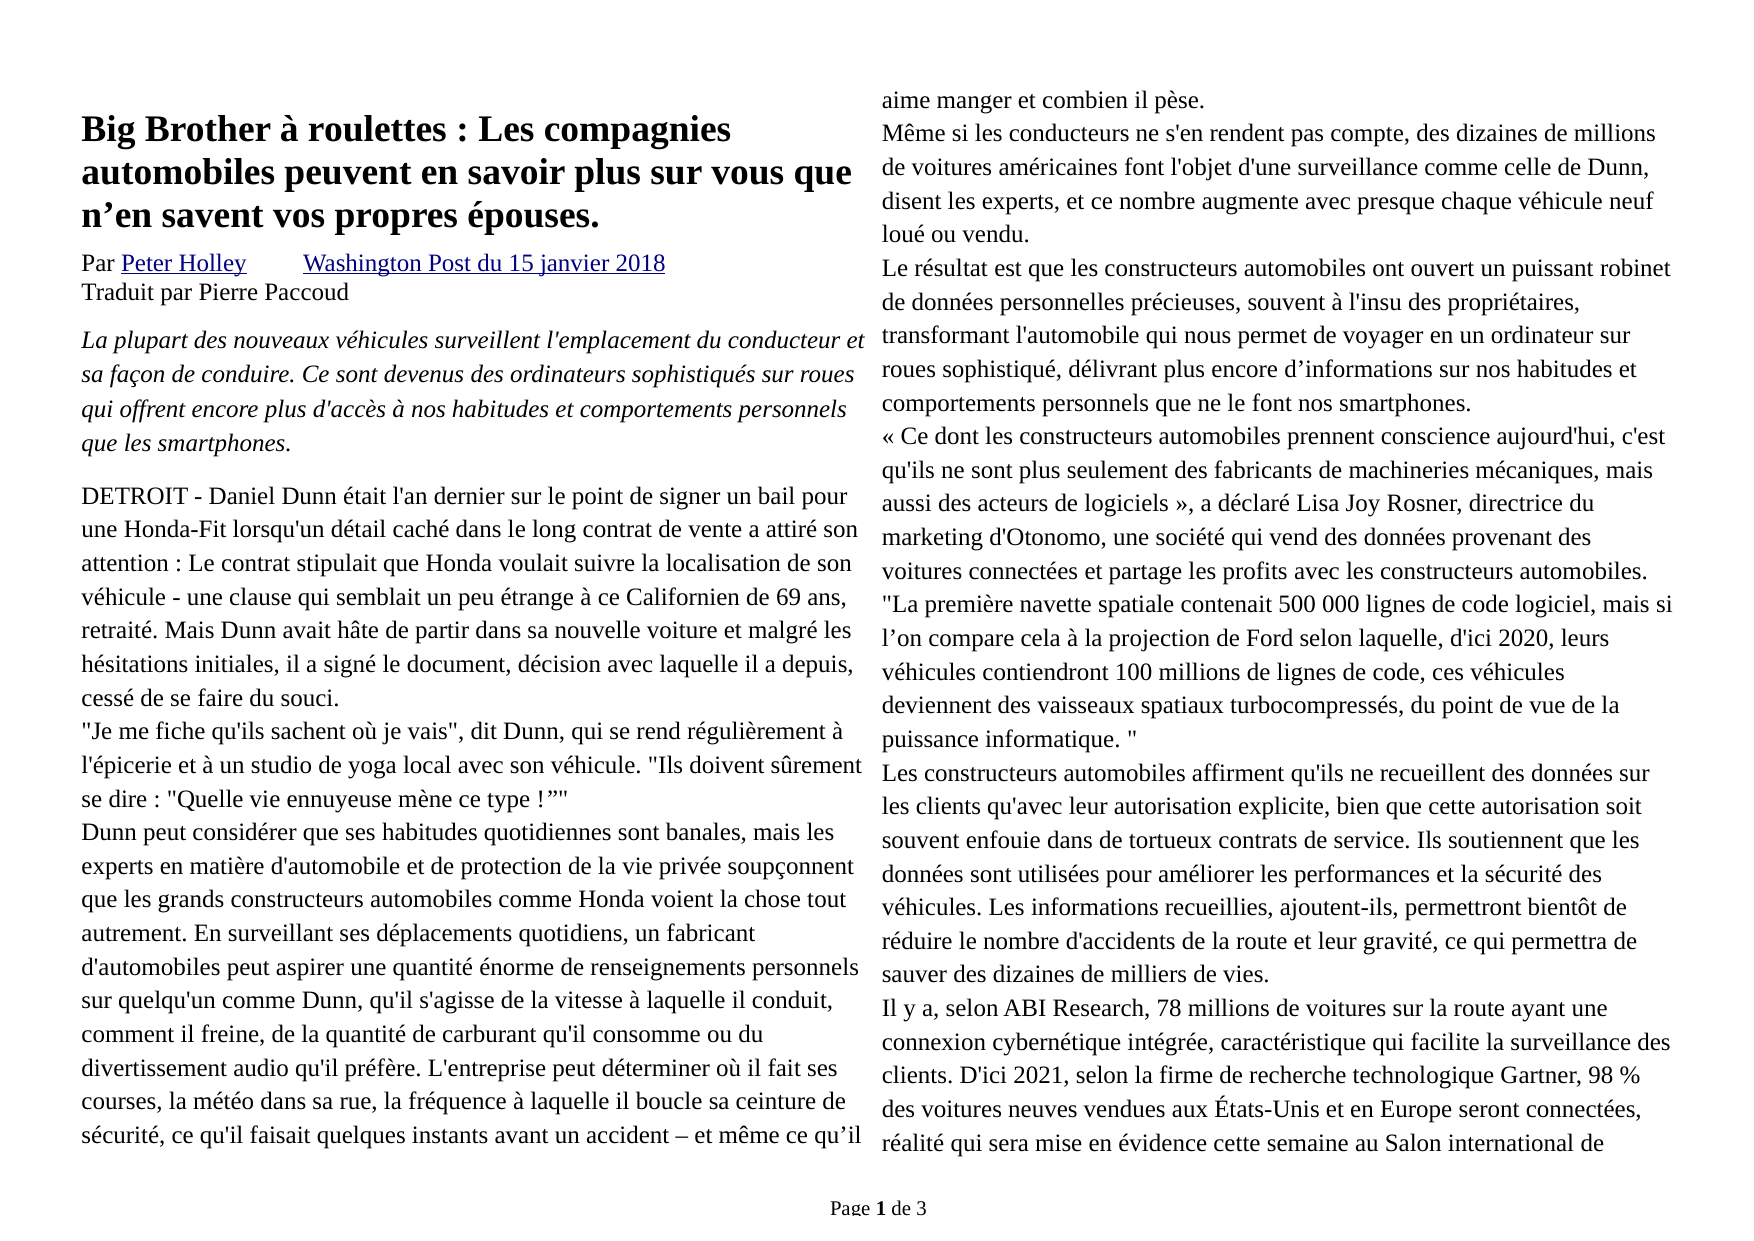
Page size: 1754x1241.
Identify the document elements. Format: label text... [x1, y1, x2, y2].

text "Je me fiche qu'ils sachent où je vais", dit Dunn, qui se rend régulièrement à l'épicerie et à un studio de yoga local avec son véhicule. "Ils doivent sûrement se dire : "Quelle vie ennuyeuse mène ce type ! ”" [81, 713, 874, 814]
text La plupart des nouveaux véhicules surveillent l'emplacement du conducteur et sa façon de conduire. Ce sont devenus des ordinateurs sophistiqués sur roues qui offrent encore plus d'accès à nos habitudes et comportements personnels que les smartphones. [81, 325, 874, 457]
text DETROIT - Daniel Dunn était l'an dernier sur le point de signer un bail pour une Honda-Fit lorsqu'un détail caché dans le long contrat de vente a attiré son attention : Le contrat stipulait que Honda voulait suivre la localisation de son véhicule - une clause qui semblait un peu étrange à ce Californien de 69 ans, retraité. Mais Dunn avait hâte de partir dans sa nouvelle voiture et malgré les hésitations initiales, il a signé le document, décision avec laquelle il a depuis, cessé de se faire du souci. [81, 477, 874, 713]
text Traduit par Pierre Paccoud [81, 277, 874, 306]
text Les constructeurs automobiles affirment qu'ils ne recueillent des données sur les clients qu'avec leur autorisation explicite, bien que cette autorisation soit souvent enfouie dans de tortueux contrats de service. Ils soutiennent que les données sont utilisées pour améliorer les performances et la sécurité des véhicules. Les informations recueillies, ajoutent-ils, permettront bientôt de réduire le nombre d'accidents de la route et leur gravité, ce qui permettra de sauver des dizaines de milliers de vies. [882, 754, 1675, 990]
text Il y a, selon ABI Research, 78 millions de voitures sur la route ayant une connexion cybernétique intégrée, caractéristique qui facilite la surveillance des clients. D'ici 2021, selon la firme de recherche technologique Gartner, 98 % des voitures neuves vendues aux États-Unis et en Europe seront connectées, réalité qui sera mise en évidence cette semaine au Salon international de [882, 990, 1675, 1158]
text Même si les conducteurs ne s'en rendent pas compte, des dizaines de millions de voitures américaines font l'objet d'une surveillance comme celle de Dunn, disent les experts, et ce nombre augmente avec presque chaque véhicule neuf loué ou vendu. [882, 115, 1675, 249]
text Le résultat est que les constructeurs automobiles ont ouvert un puissant robinet de données personnelles précieuses, souvent à l'insu des propriétaires, transformant l'automobile qui nous permet de voyager en un ordinateur sur roues sophistiqué, délivrant plus encore d’informations sur nos habitudes et comportements personnels que ne le font nos smartphones. [882, 249, 1675, 418]
text « Ce dont les constructeurs automobiles prennent conscience aujourd'hui, c'est qu'ils ne sont plus seulement des fabricants de machineries mécaniques, mais aussi des acteurs de logiciels », a déclaré Lisa Joy Rosner, directrice du marketing d'Otonomo, une société qui vend des données provenant des voitures connectées et partage les profits avec les constructeurs automobiles. "La première navette spatiale contenait 500 000 lignes de code logiciel, mais si l’on compare cela à la projection de Ford selon laquelle, d'ici 2020, leurs véhicules contiendront 100 millions de lignes de code, ces véhicules deviennent des vaisseaux spatiaux turbocompressés, du point de vue de la puissance informatique. " [882, 418, 1675, 754]
text aime manger et combien il pèse. [882, 81, 1675, 115]
subtitle Big Brother à roulettes : Les compagnies automobiles peuvent en savoir plus sur vous que n’en savent vos propres épouses. [81, 106, 874, 236]
text Par Peter Holley Washington Post du 15 janvier 2018 [81, 248, 874, 277]
text Dunn peut considérer que ses habitudes quotidiennes sont banales, mais les experts en matière d'automobile et de protection de la vie privée soupçonnent que les grands constructeurs automobiles comme Honda voient la chose tout autrement. En surveillant ses déplacements quotidiens, un fabricant d'automobiles peut aspirer une quantité énorme de renseignements personnels sur quelqu'un comme Dunn, qu'il s'agisse de la vitesse à laquelle il conduit, comment il freine, de la quantité de carburant qu'il consomme ou du divertissement audio qu'il préfère. L'entreprise peut déterminer où il fait ses courses, la météo dans sa rue, la fréquence à laquelle il boucle sa ceinture de sécurité, ce qu'il faisait quelques instants avant un accident – et même ce qu’il [81, 814, 874, 1150]
